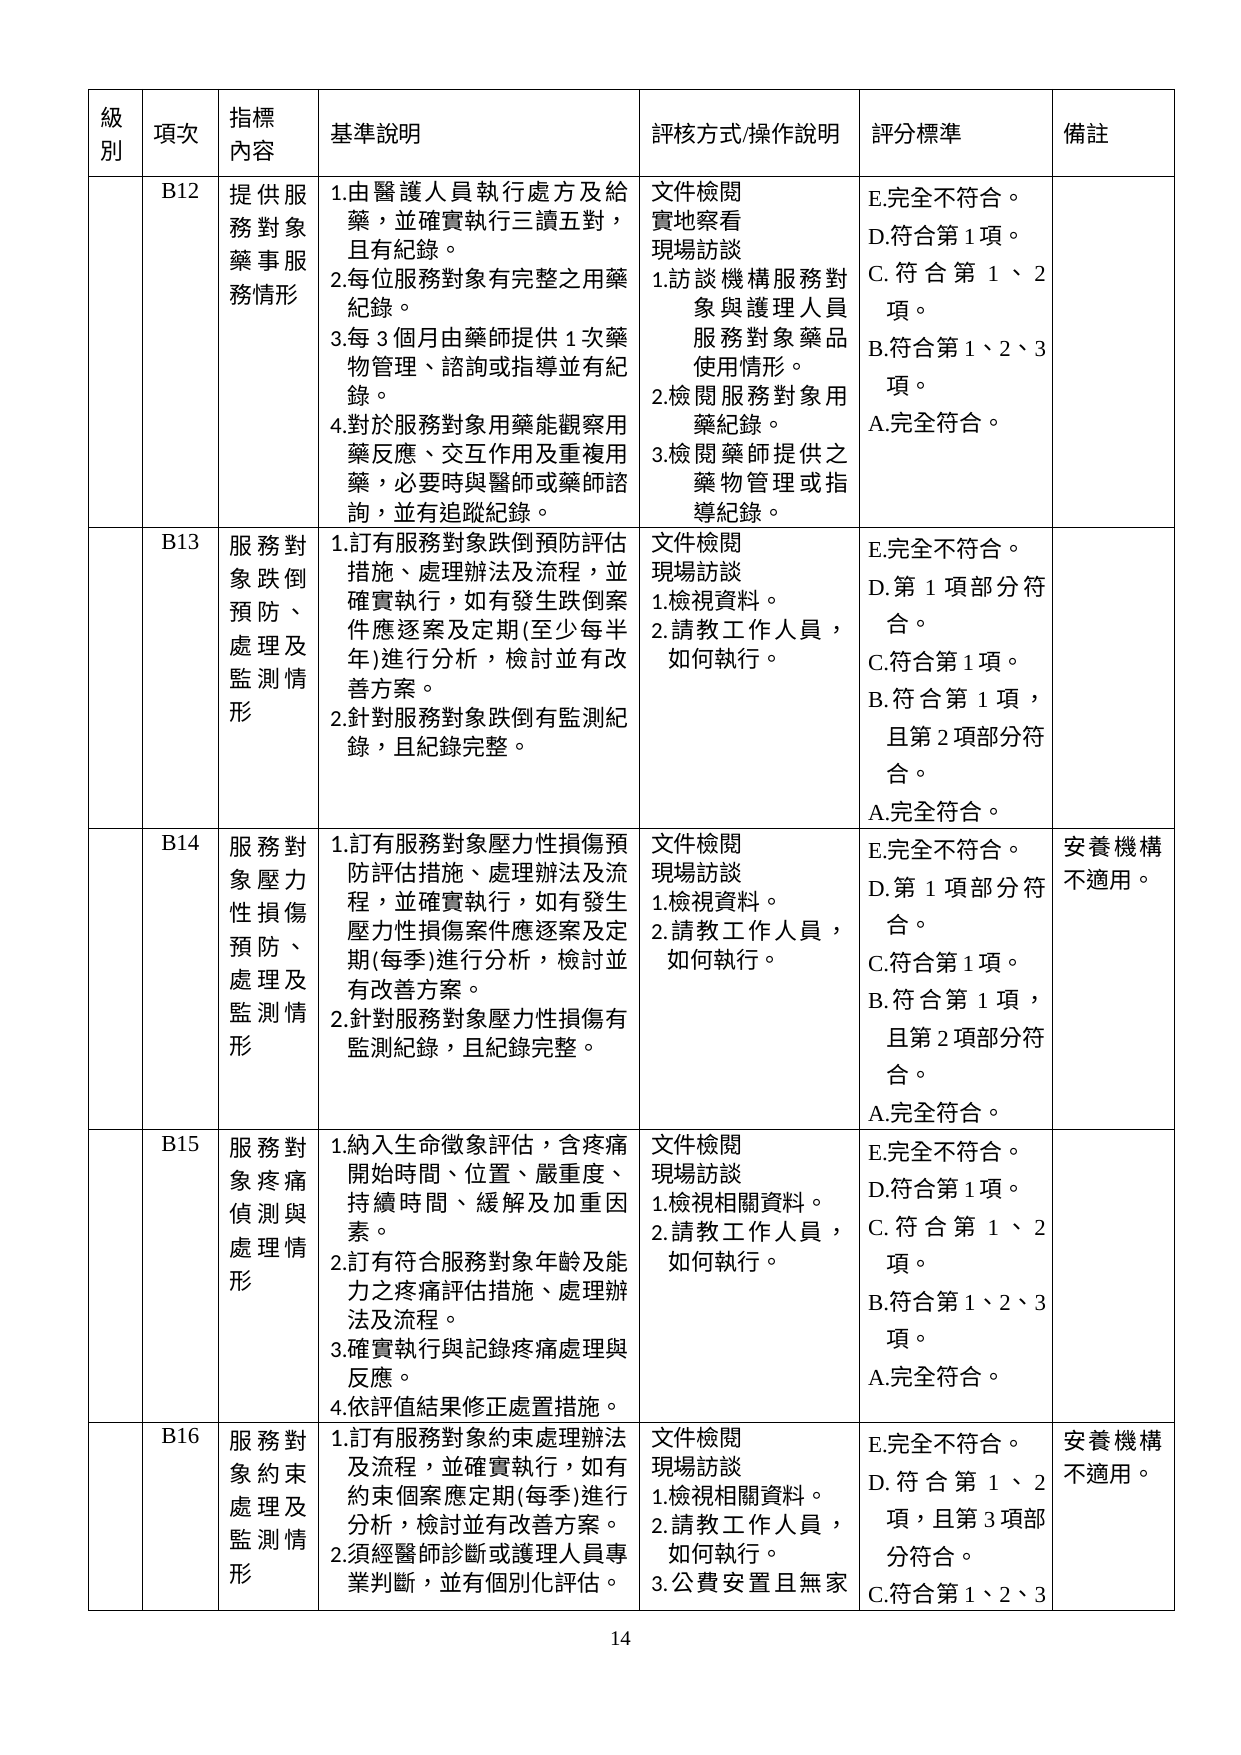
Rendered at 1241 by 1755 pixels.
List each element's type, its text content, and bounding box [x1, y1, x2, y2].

table_cell [89, 829, 142, 1129]
table_cell E.完全不符合。 D.第1項部分符合。 C.符合第1項。 B.符合第1項，且第2項部分符合。 A.完全符合。 [860, 528, 1052, 828]
table_header 級別 [89, 90, 142, 176]
table_header 備註 [1053, 90, 1174, 176]
table_cell E.完全不符合。 D.符合第1、2項，且第3項部分符合。 C.符合第1、2、3 [860, 1423, 1052, 1610]
table_cell 納入生命徵象評估，含疼痛開始時間、位置、嚴重度、持續時間、緩解及加重因素。 訂有符合服務對象年齡及能力之疼痛評估措施、處理辦法及流程。 確實執行與記錄疼痛處理與反應。 依評值結果修正處置措施。 [319, 1130, 639, 1422]
table_header 評核方式/操作說明 [640, 90, 859, 176]
table_cell 服務對象約束處理及監測情形 [219, 1423, 318, 1610]
table_header 項次 [143, 90, 218, 176]
table_cell 訂有服務對象壓力性損傷預防評估措施、處理辦法及流程，並確實執行，如有發生壓力性損傷案件應逐案及定期(每季)進行分析，檢討並有改善方案。 針對服務對象壓力性損傷有監測紀錄，且紀錄完整。 [319, 829, 639, 1129]
table_cell E.完全不符合。 D.第1項部分符合。 C.符合第1項。 B.符合第1項，且第2項部分符合。 A.完全符合。 [860, 829, 1052, 1129]
table_cell [89, 528, 142, 828]
table_cell B12 [143, 177, 218, 527]
table_cell E.完全不符合。 D.符合第1項。 C.符合第1、2項。 B.符合第1、2、3項。 A.完全符合。 [860, 1130, 1052, 1422]
table_cell 文件檢閱 現場訪談 1.檢視資料。 2.請教工作人員，如何執行。 [640, 528, 859, 828]
table_cell 服務對象疼痛偵測與處理情形 [219, 1130, 318, 1422]
table_cell 提供服務對象藥事服務情形 [219, 177, 318, 527]
table_cell 訂有服務對象約束處理辦法及流程，並確實執行，如有約束個案應定期(每季)進行分析，檢討並有改善方案。 須經醫師診斷或護理人員專業判斷，並有個別化評估。 有服務對象、家屬或委託人之同意書(自簽訂日起3個月內有效)；無法定代理人或監護人者，應依主管機關規定為之。 約束過程中並應隨時監測且有完整紀錄。 無不當之約束。 [319, 1423, 639, 1610]
table_cell B14 [143, 829, 218, 1129]
table_cell 服務對象跌倒預防、處理及監測情形 [219, 528, 318, 828]
table_cell 安養機構不適用。 [1053, 1423, 1174, 1610]
table_cell 安養機構不適用。 [1053, 829, 1174, 1129]
table_cell 文件檢閱 現場訪談 1.檢視資料。 2.請教工作人員，如何執行。 [640, 829, 859, 1129]
table_cell B15 [143, 1130, 218, 1422]
table_cell [89, 1423, 142, 1610]
table_cell [1053, 528, 1174, 828]
table_cell B16 [143, 1423, 218, 1610]
table_cell 由醫護人員執行處方及給藥，並確實執行三讀五對，且有紀錄。 每位服務對象有完整之用藥紀錄。 每3個月由藥師提供1次藥物管理、諮詢或指導並有紀錄。 對於服務對象用藥能觀察用藥反應、交互作用及重複用藥，必要時與醫師或藥師諮詢，並有追蹤紀錄。 [319, 177, 639, 527]
table_header 基準說明 [319, 90, 639, 176]
table_cell B13 [143, 528, 218, 828]
table_cell [1053, 177, 1174, 527]
table_cell 文件檢閱 現場訪談 1.檢視相關資料。 2.請教工作人員，如何執行。 3.公費安置且無家 [640, 1423, 859, 1610]
table_header 評分標準 [860, 90, 1052, 176]
table_header 指標 內容 [219, 90, 318, 176]
table_cell E.完全不符合。 D.符合第1項。 C.符合第1、2項。 B.符合第1、2、3項。 A.完全符合。 [860, 177, 1052, 527]
table_cell [89, 177, 142, 527]
table_cell 服務對象壓力性損傷預防、處理及監測情形 [219, 829, 318, 1129]
table_cell [1053, 1130, 1174, 1422]
table_cell 訂有服務對象跌倒預防評估措施、處理辦法及流程，並確實執行，如有發生跌倒案件應逐案及定期(至少每半年)進行分析，檢討並有改善方案。 針對服務對象跌倒有監測紀錄，且紀錄完整。 [319, 528, 639, 828]
table_cell 文件檢閱 現場訪談 1.檢視相關資料。 2.請教工作人員，如何執行。 [640, 1130, 859, 1422]
table_cell 文件檢閱 實地察看 現場訪談 訪談機構服務對象與護理人員服務對象藥品使用情形。 檢閱服務對象用藥紀錄。 檢閱藥師提供之藥物管理或指導紀錄。 [640, 177, 859, 527]
table_cell [89, 1130, 142, 1422]
